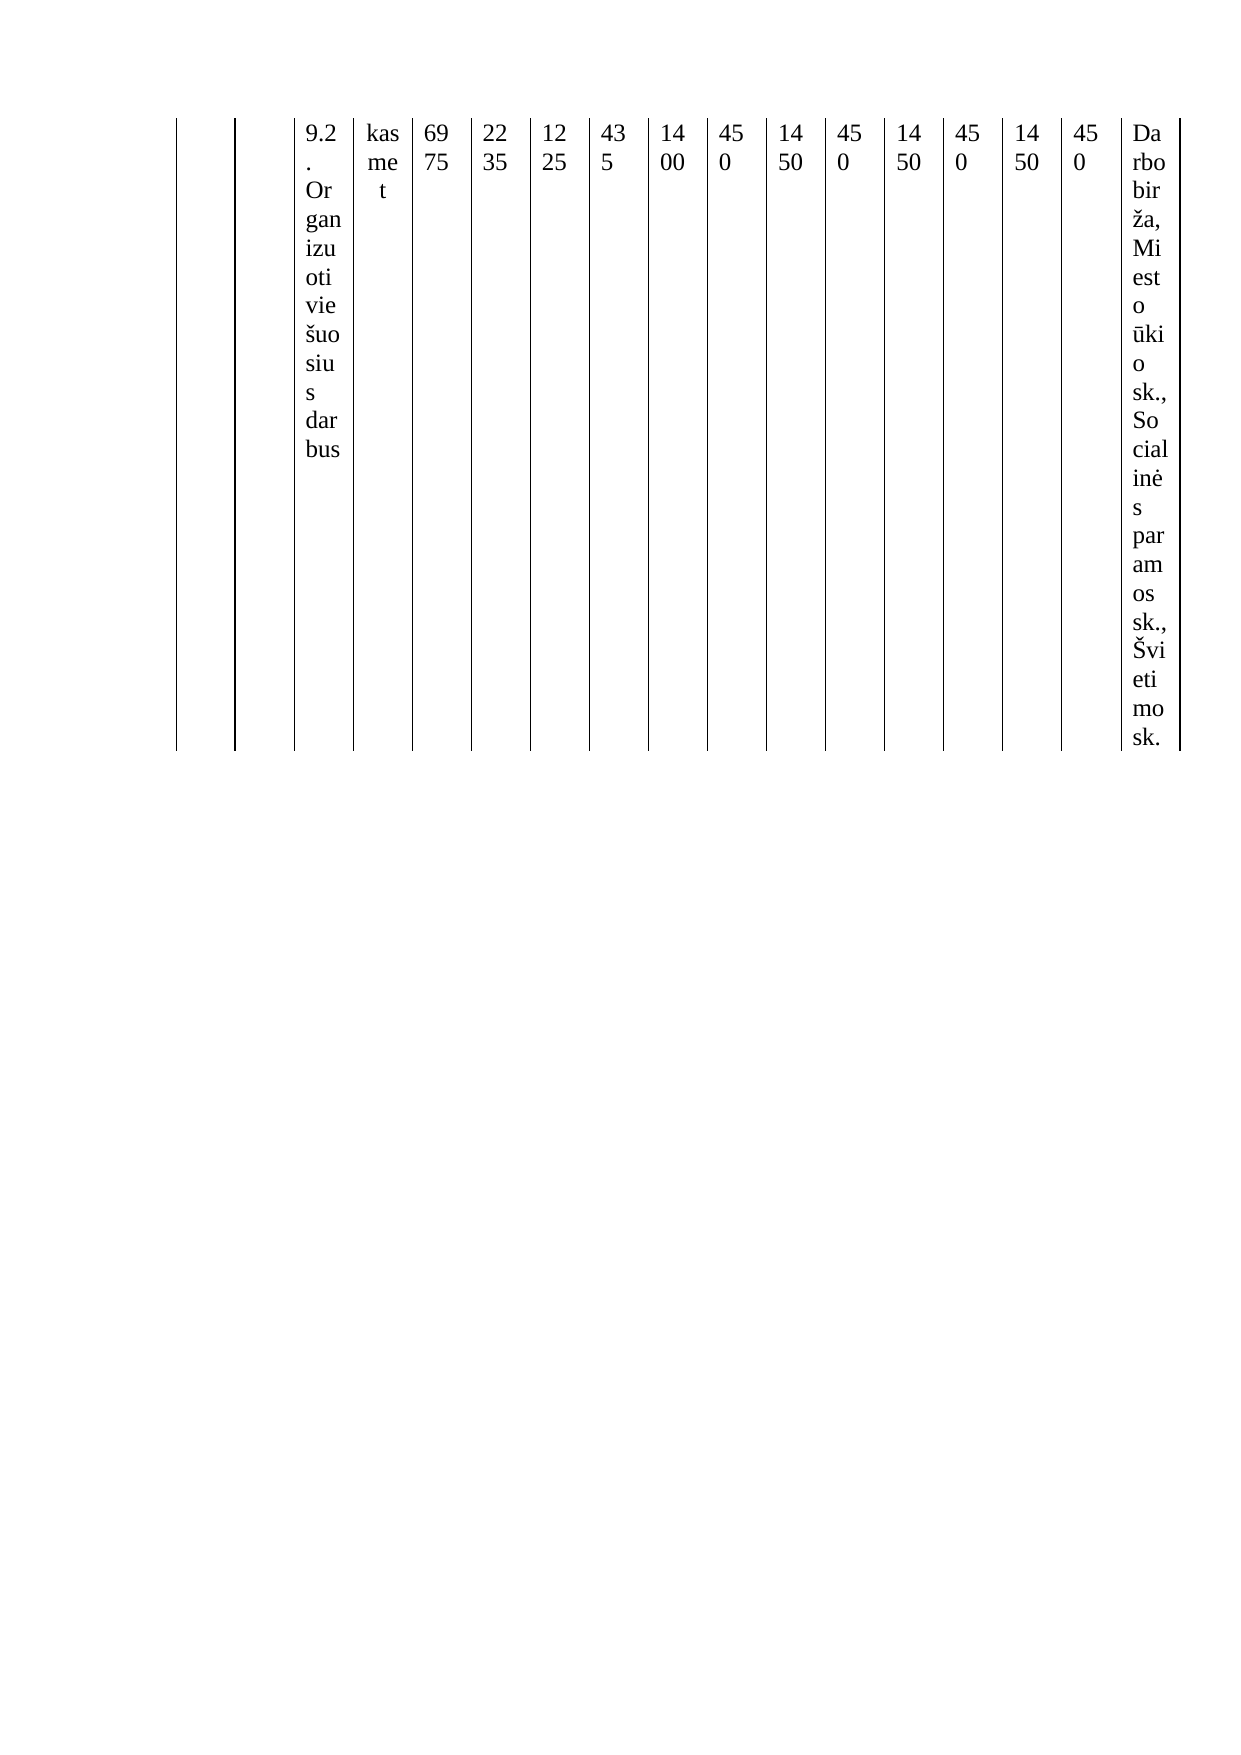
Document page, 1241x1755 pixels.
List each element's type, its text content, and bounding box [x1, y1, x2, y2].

table_cell 1225 [531, 118, 589, 751]
table_cell 6975 [413, 118, 471, 751]
table_cell [177, 118, 234, 751]
table_cell 450 [708, 118, 766, 751]
table_cell 1450 [767, 118, 825, 751]
table_cell [236, 118, 294, 751]
table_cell 450 [1062, 118, 1121, 751]
table_cell 1450 [885, 118, 943, 751]
table_cell Darbo birža, Miesto ūkio sk., Socialinės paramos sk., Švietimo sk. [1122, 118, 1179, 751]
table_cell 450 [944, 118, 1002, 751]
table_cell 9.2. Organizuoti viešuosius darbus [295, 118, 353, 751]
table_cell 450 [826, 118, 884, 751]
table_cell 1400 [649, 118, 707, 751]
table_cell 435 [590, 118, 648, 751]
table_cell kasmet [354, 118, 412, 751]
table_cell 1450 [1003, 118, 1061, 751]
table_cell 2235 [472, 118, 530, 751]
